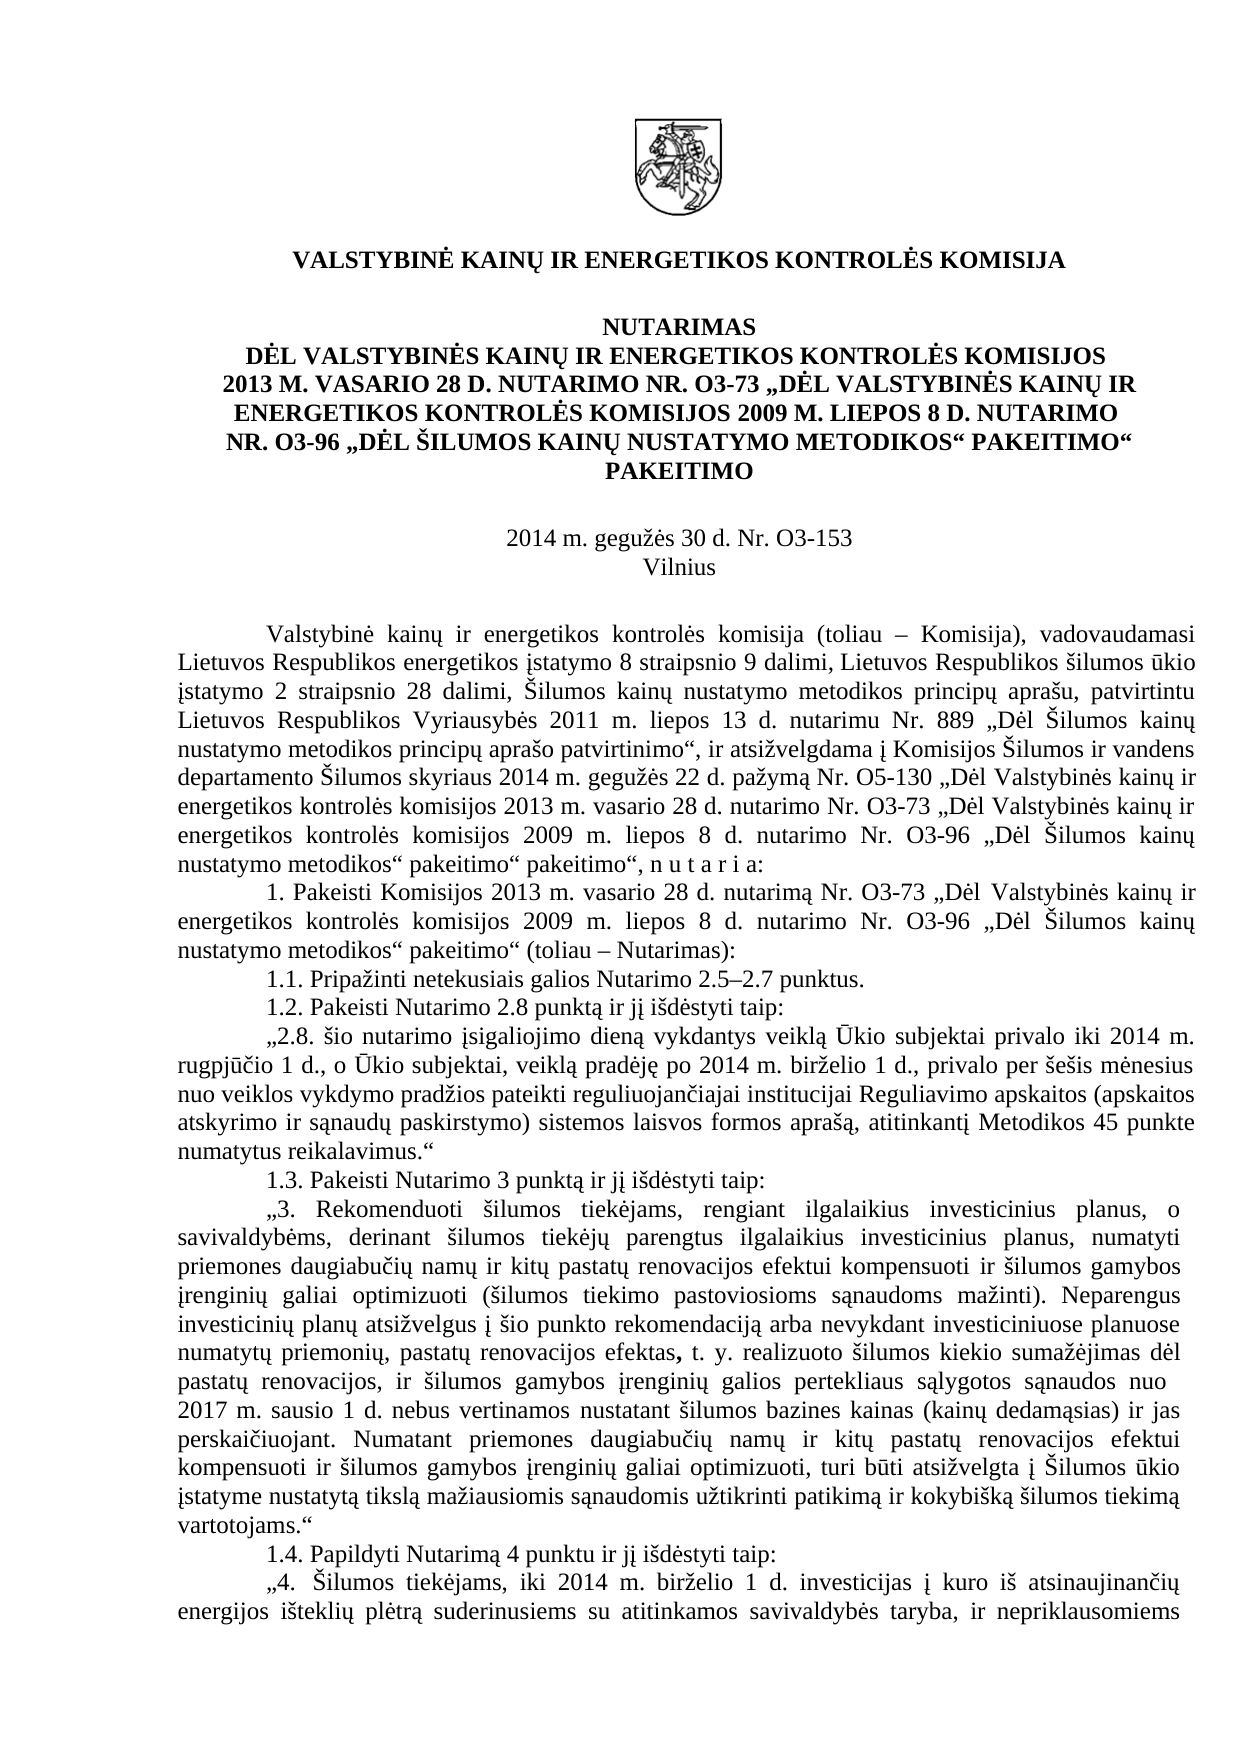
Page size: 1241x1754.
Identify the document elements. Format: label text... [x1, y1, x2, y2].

text VALSTYBINĖ KAINŲ IR ENERGETIKOS KONTROLĖS KOMISIJA [177, 245, 1181, 274]
text „4. Šilumos tiekėjams, iki 2014 m. birželio 1 d. investicijas į kuro iš atsinaujinančių energijos išteklių plėtrą suderinusiems su atitinkamos savivaldybės taryba, ir nepriklausomiems [177, 1567, 1181, 1625]
text DĖL VALSTYBINĖS KAINŲ IR ENERGETIKOS KONTROLĖS KOMISIJOS 2013 M. VASARIO 28 D. NUTARIMO NR. O3-73 „DĖL valstybinės kainų ir energetikos kontrolės komisijos 2009 M. liepos 8 D. NUTARIMO NR. O3-96 „Dėl ŠILUMOS kainų nustatymo metodikos“ pakeitimo“ PAKEITIMO [177, 341, 1181, 484]
text 1.2. Pakeisti Nutarimo 2.8 punktą ir jį išdėstyti taip: [177, 992, 1196, 1021]
text 1.1. Pripažinti netekusiais galios Nutarimo 2.5–2.7 punktus. [266, 964, 1196, 992]
text „2.8. šio nutarimo įsigaliojimo dieną vykdantys veiklą Ūkio subjektai privalo iki 2014 m. rugpjūčio 1 d., o Ūkio subjektai, veiklą pradėję po 2014 m. birželio 1 d., privalo per šešis mėnesius nuo veiklos vykdymo pradžios pateikti reguliuojančiajai institucijai Reguliavimo apskaitos (apskaitos atskyrimo ir sąnaudų paskirstymo) sistemos laisvos formos aprašą, atitinkantį Metodikos 45 punkte numatytus reikalavimus.“ [177, 1021, 1196, 1165]
text 1.3. Pakeisti Nutarimo 3 punktą ir jį išdėstyti taip: [177, 1165, 1196, 1194]
text 1. Pakeisti Komisijos 2013 m. vasario 28 d. nutarimą Nr. O3-73 „Dėl Valstybinės kainų ir energetikos kontrolės komisijos 2009 m. liepos 8 d. nutarimo Nr. O3-96 „Dėl Šilumos kainų nustatymo metodikos“ pakeitimo“ (toliau – Nutarimas): [177, 877, 1196, 964]
text 2014 m. gegužės 30 d. Nr. O3-153 [177, 523, 1181, 552]
text Valstybinė kainų ir energetikos kontrolės komisija (toliau – Komisija), vadovaudamasi Lietuvos Respublikos energetikos įstatymo 8 straipsnio 9 dalimi, Lietuvos Respublikos šilumos ūkio įstatymo 2 straipsnio 28 dalimi, Šilumos kainų nustatymo metodikos principų aprašu, patvirtintu Lietuvos Respublikos Vyriausybės 2011 m. liepos 13 d. nutarimu Nr. 889 „Dėl Šilumos kainų nustatymo metodikos principų aprašo patvirtinimo“, ir atsižvelgdama į Komisijos Šilumos ir vandens departamento Šilumos skyriaus 2014 m. gegužės 22 d. pažymą Nr. O5-130 „Dėl Valstybinės kainų ir energetikos kontrolės komisijos 2013 m. vasario 28 d. nutarimo Nr. O3-73 „Dėl Valstybinės kainų ir energetikos kontrolės komisijos 2009 m. liepos 8 d. nutarimo Nr. O3-96 „Dėl Šilumos kainų nustatymo metodikos“ pakeitimo“ pakeitimo“, n u t a r i a: [177, 619, 1196, 877]
text „3. Rekomenduoti šilumos tiekėjams, rengiant ilgalaikius investicinius planus, o savivaldybėms, derinant šilumos tiekėjų parengtus ilgalaikius investicinius planus, numatyti priemones daugiabučių namų ir kitų pastatų renovacijos efektui kompensuoti ir šilumos gamybos įrenginių galiai optimizuoti (šilumos tiekimo pastoviosioms sąnaudoms mažinti). Neparengus investicinių planų atsižvelgus į šio punkto rekomendaciją arba nevykdant investiciniuose planuose numatytų priemonių, pastatų renovacijos efektas, t. y. realizuoto šilumos kiekio sumažėjimas dėl pastatų renovacijos, ir šilumos gamybos įrenginių galios pertekliaus sąlygotos sąnaudos nuo 2017 m. sausio 1 d. nebus vertinamos nustatant šilumos bazines kainas (kainų dedamąsias) ir jas perskaičiuojant. Numatant priemones daugiabučių namų ir kitų pastatų renovacijos efektui kompensuoti ir šilumos gamybos įrenginių galiai optimizuoti, turi būti atsižvelgta į Šilumos ūkio įstatyme nustatytą tikslą mažiausiomis sąnaudomis užtikrinti patikimą ir kokybišką šilumos tiekimą vartotojams.“ [177, 1194, 1181, 1539]
text Vilnius [177, 552, 1181, 580]
text NUTARIMAS [177, 312, 1181, 341]
text 1.4. Papildyti Nutarimą 4 punktu ir jį išdėstyti taip: [177, 1539, 1181, 1567]
